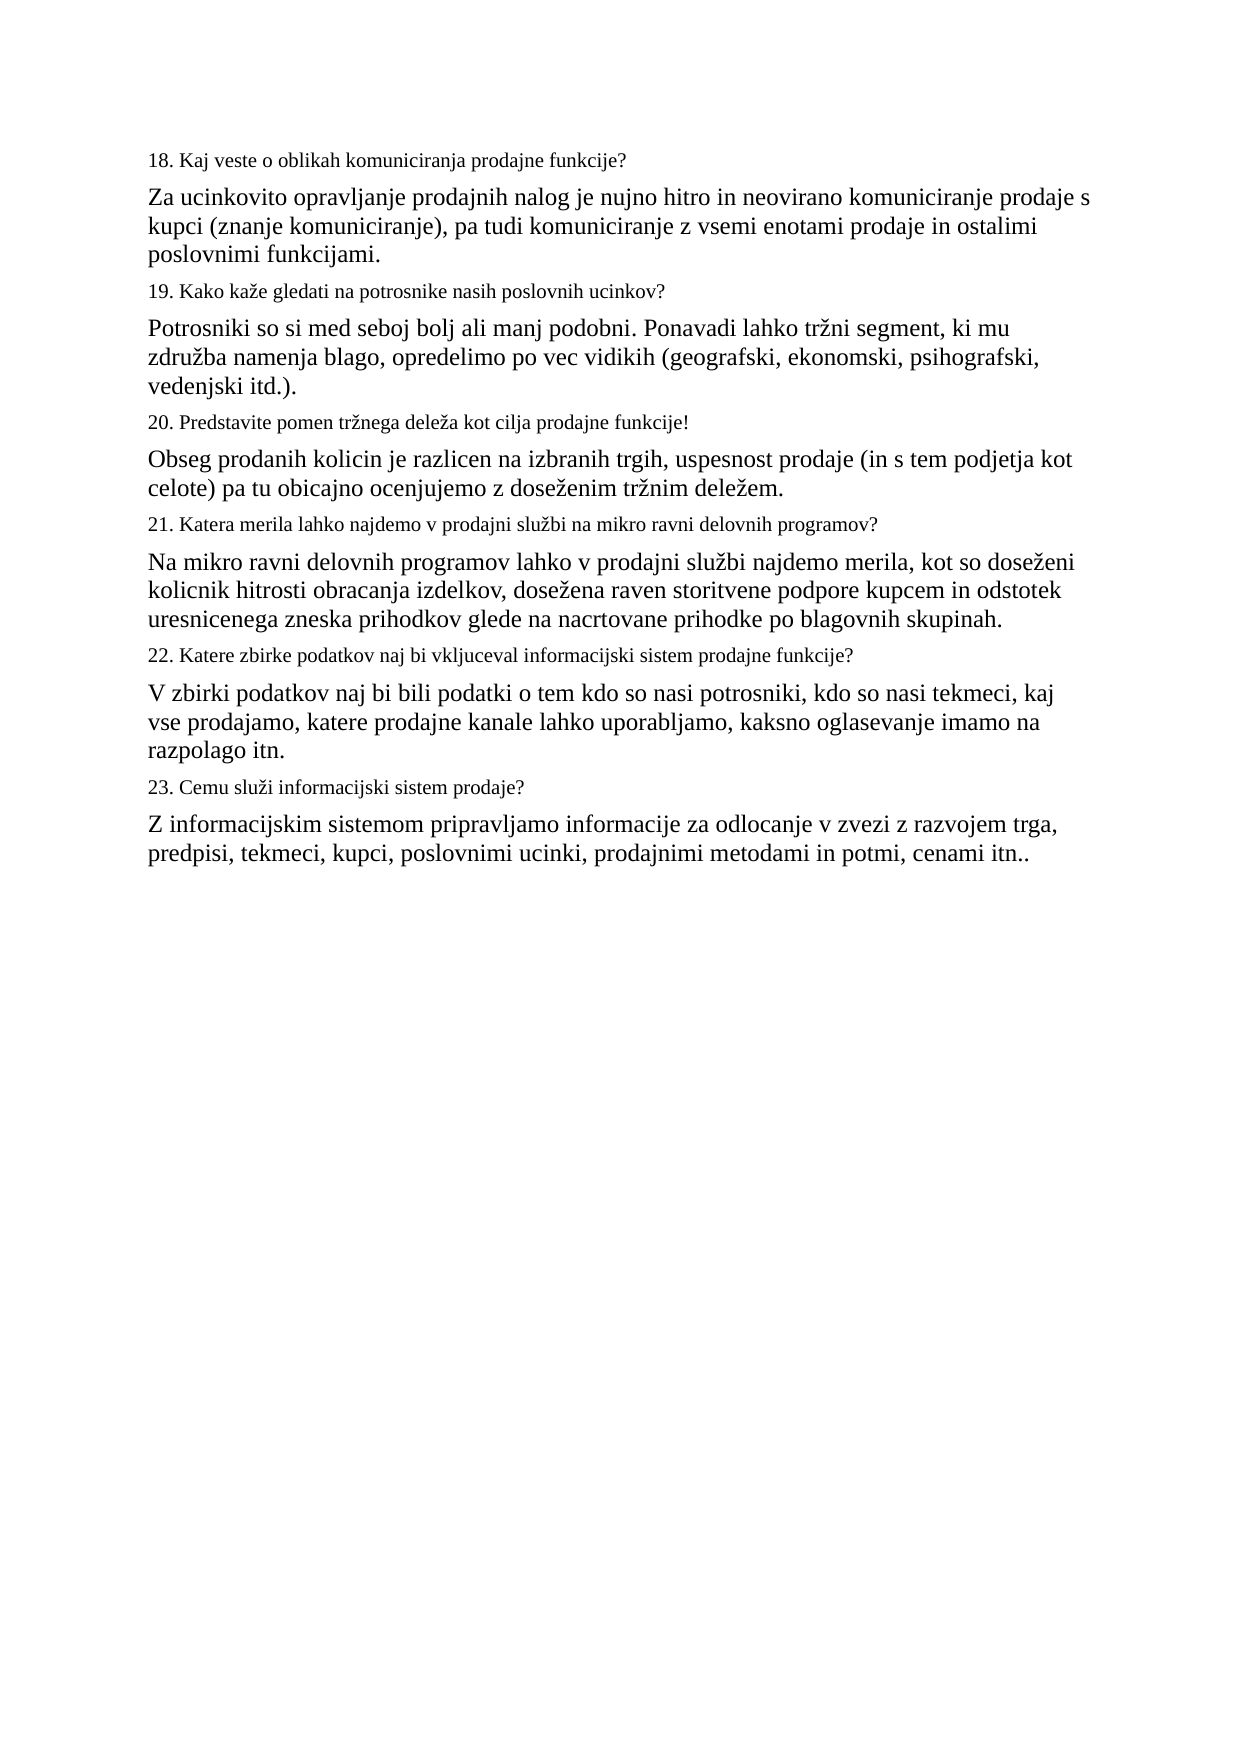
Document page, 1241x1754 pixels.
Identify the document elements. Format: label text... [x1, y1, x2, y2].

text Obseg prodanih kolicin je razlicen na izbranih trgih, uspesnost prodaje (in s tem podjetja kot celote) pa tu obicajno ocenjujemo z doseženim tržnim deležem. [148, 444, 1093, 502]
text V zbirki podatkov naj bi bili podatki o tem kdo so nasi potrosniki, kdo so nasi tekmeci, kaj vse prodajamo, katere prodajne kanale lahko uporabljamo, kaksno oglasevanje imamo na razpolago itn. [148, 678, 1093, 764]
text Z informacijskim sistemom pripravljamo informacije za odlocanje v zvezi z razvojem trga, predpisi, tekmeci, kupci, poslovnimi ucinki, prodajnimi metodami in potmi, cenami itn.. [148, 809, 1093, 867]
text 23. Cemu služi informacijski sistem prodaje? [148, 774, 1093, 799]
text Potrosniki so si med seboj bolj ali manj podobni. Ponavadi lahko tržni segment, ki mu združba namenja blago, opredelimo po vec vidikih (geografski, ekonomski, psihografski, vedenjski itd.). [148, 313, 1093, 399]
text 19. Kako kaže gledati na potrosnike nasih poslovnih ucinkov? [148, 279, 1093, 303]
text Na mikro ravni delovnih programov lahko v prodajni službi najdemo merila, kot so doseženi kolicnik hitrosti obracanja izdelkov, dosežena raven storitvene podpore kupcem in odstotek uresnicenega zneska prihodkov glede na nacrtovane prihodke po blagovnih skupinah. [148, 547, 1093, 633]
text 20. Predstavite pomen tržnega deleža kot cilja prodajne funkcije! [148, 410, 1093, 434]
text Za ucinkovito opravljanje prodajnih nalog je nujno hitro in neovirano komuniciranje prodaje s kupci (znanje komuniciranje), pa tudi komuniciranje z vsemi enotami prodaje in ostalimi poslovnimi funkcijami. [148, 182, 1093, 268]
text 18. Kaj veste o oblikah komuniciranja prodajne funkcije? [148, 148, 1093, 172]
text 22. Katere zbirke podatkov naj bi vkljuceval informacijski sistem prodajne funkcije? [148, 643, 1093, 667]
text 21. Katera merila lahko najdemo v prodajni službi na mikro ravni delovnih programov? [148, 512, 1093, 536]
